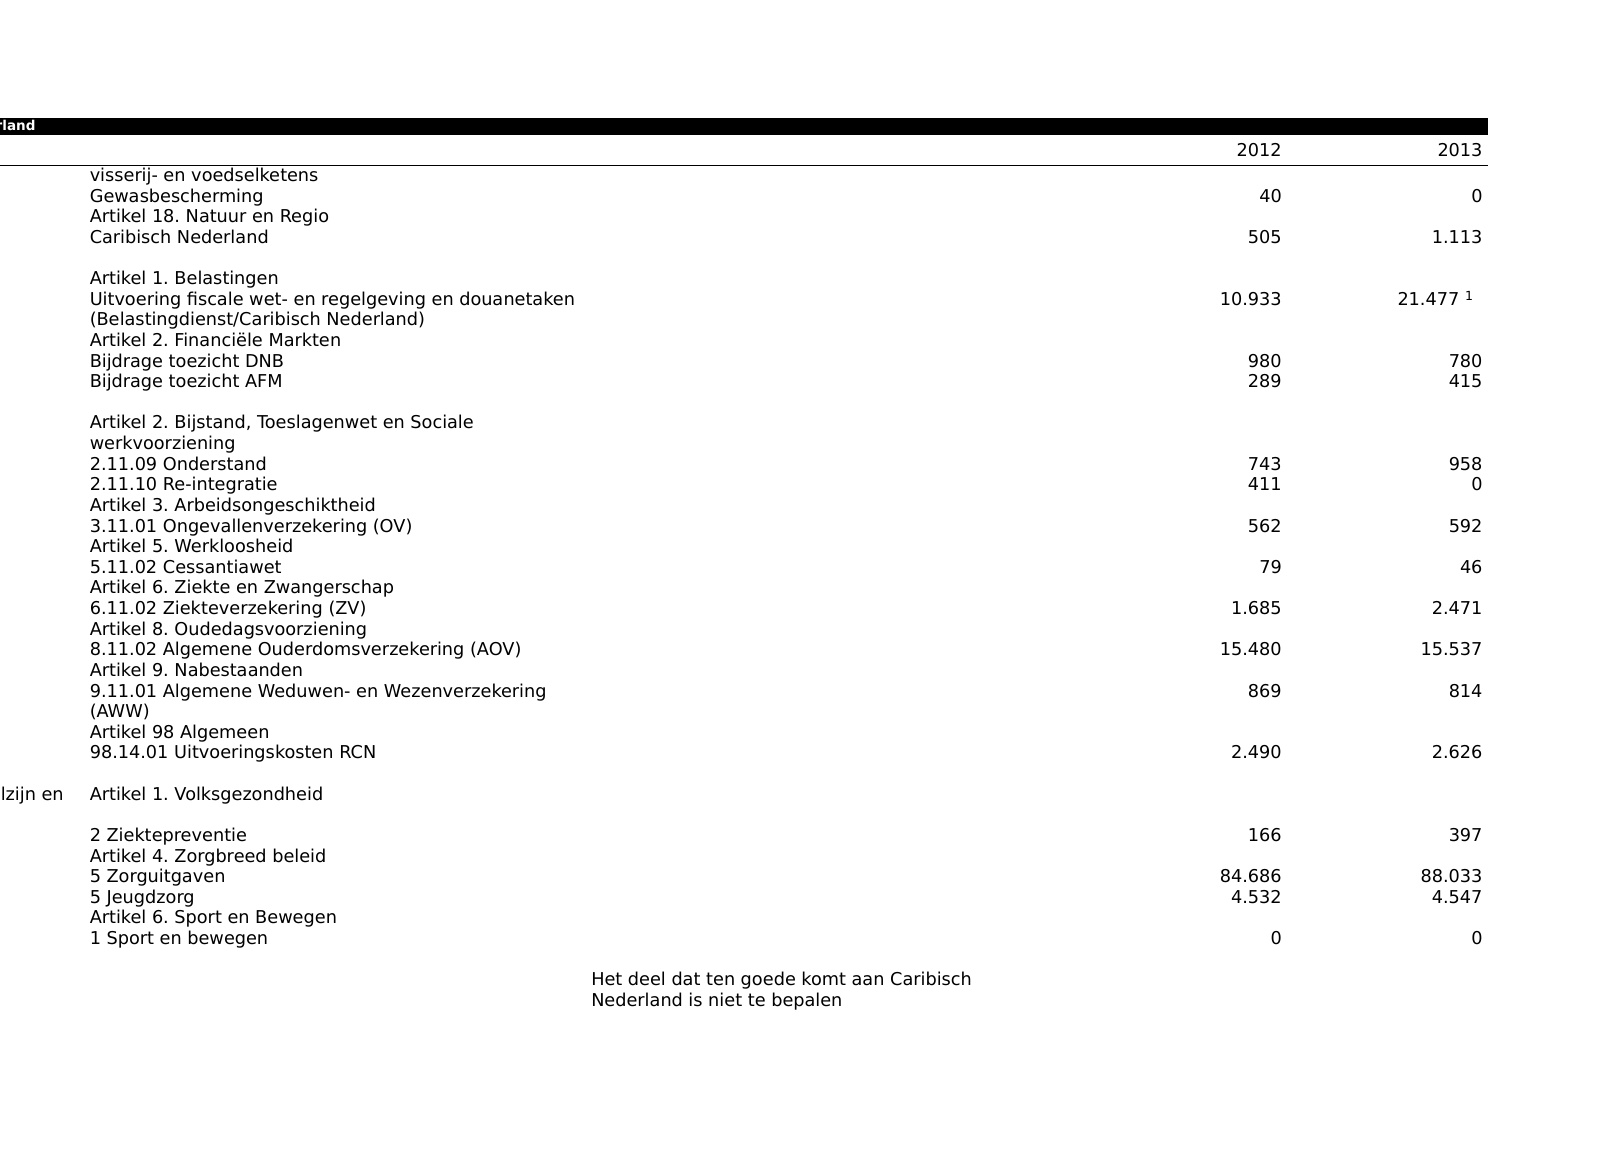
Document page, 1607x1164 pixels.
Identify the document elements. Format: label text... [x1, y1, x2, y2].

table_cell [585, 887, 1087, 907]
table_cell 98.14.01 Uitvoeringskosten RCN [84, 743, 585, 763]
table_cell [0, 227, 83, 247]
table_cell 0 [1288, 186, 1488, 206]
table_cell 166 [1087, 825, 1287, 846]
table_cell 8.11.02 Algemene Ouderdomsverzekering (AOV) [84, 639, 585, 660]
table_cell [1288, 846, 1488, 866]
table_cell [0, 722, 83, 742]
table_cell [0, 289, 83, 330]
table_cell Artikel 98 Algemeen [84, 722, 585, 742]
table_cell Artikel 4. Zorgbreed beleid [84, 846, 585, 866]
table_cell Artikel 9. Nabestaanden [84, 660, 585, 681]
table_cell 2 Ziektepreventie [84, 825, 585, 846]
table_cell [585, 660, 1087, 681]
table_cell [0, 557, 83, 577]
table_cell 2013 [1288, 135, 1488, 165]
table_cell 88.033 [1288, 866, 1488, 887]
table_cell [0, 866, 83, 887]
table_cell [1288, 619, 1488, 639]
table_cell 9.11.01 Algemene Weduwen- en Wezenverzekering (AWW) [84, 681, 585, 722]
table_cell [585, 392, 1087, 412]
table_cell [1288, 206, 1488, 227]
table_cell [1087, 495, 1287, 516]
table_cell Artikel 3. Arbeidsongeschiktheid [84, 495, 585, 516]
table_cell [1288, 578, 1488, 598]
table_cell 4.532 [1087, 887, 1287, 907]
table_cell [585, 474, 1087, 495]
table_cell [585, 557, 1087, 577]
table_cell [84, 248, 585, 268]
table_cell Uitvoering fiscale wet- en regelgeving en douanetaken (Belastingdienst/Caribisch Nederland) [84, 289, 585, 330]
table_cell 1.685 [1087, 598, 1287, 619]
table_cell [0, 351, 83, 371]
table_cell 84.686 [1087, 866, 1287, 887]
table_cell 0 [1087, 928, 1287, 949]
table_cell [585, 413, 1087, 454]
table_cell [585, 206, 1087, 227]
table_cell Artikel 18. Natuur en Regio [84, 206, 585, 227]
table_cell [585, 1011, 1087, 1031]
table_cell 2.11.09 Onderstand [84, 454, 585, 474]
table_cell [0, 1011, 83, 1031]
table_cell [1087, 969, 1287, 990]
table_cell IXB. Financiën [0, 268, 83, 289]
table_header Rijksuitgaven Caribisch Nederland [0, 118, 1488, 134]
table_cell [585, 908, 1087, 928]
table_cell [1087, 578, 1287, 598]
table_cell [585, 619, 1087, 639]
table_cell Artikel 5. Werkloosheid [84, 536, 585, 557]
table_cell [585, 330, 1087, 351]
table_cell 10.933 [1087, 289, 1287, 330]
table_cell [1087, 166, 1287, 186]
table_cell [0, 578, 83, 598]
table_cell [1087, 268, 1287, 289]
table_cell [1087, 722, 1287, 742]
table_cell [585, 846, 1087, 866]
table_cell [84, 763, 585, 784]
table_cell [0, 660, 83, 681]
table_cell [84, 969, 585, 990]
table_cell [0, 598, 83, 619]
table_cell Gewasbescherming [84, 186, 585, 206]
table_cell [0, 949, 83, 969]
table_cell [0, 887, 83, 907]
table_cell [585, 578, 1087, 598]
table_cell [1087, 206, 1287, 227]
table_cell [585, 454, 1087, 474]
table_cell [84, 135, 585, 165]
table_cell [84, 949, 585, 969]
table_cell [1288, 495, 1488, 516]
table_cell [585, 763, 1087, 784]
table_cell Artikel 6. Ziekte en Zwangerschap [84, 578, 585, 598]
table_cell 411 [1087, 474, 1287, 495]
table_cell [84, 392, 585, 412]
table_cell [0, 846, 83, 866]
table_cell [1087, 949, 1287, 969]
table_cell Het deel dat ten goede komt aan Caribisch [585, 969, 1087, 990]
table_cell 1 Sport en bewegen [84, 928, 585, 949]
table_cell 2012 [1087, 135, 1287, 165]
table_cell Artikel 1. Belastingen [84, 268, 585, 289]
table_cell 743 [1087, 454, 1287, 474]
table_cell [1087, 763, 1287, 784]
table_cell [585, 495, 1087, 516]
table_cell Artikel 2. Bijstand, Toeslagenwet en Sociale werkvoorziening [84, 413, 585, 454]
table_cell 592 [1288, 516, 1488, 536]
table_cell 2.626 [1288, 743, 1488, 763]
table_cell Artikel 1. Volksgezondheid [84, 784, 585, 825]
table_cell [84, 990, 585, 1011]
table_cell 2.490 [1087, 743, 1287, 763]
table_cell [1288, 763, 1488, 784]
table_cell [585, 949, 1087, 969]
table_cell 397 [1288, 825, 1488, 846]
table_cell Bijdrage toezicht DNB [84, 351, 585, 371]
table_cell [585, 186, 1087, 206]
table_cell [0, 536, 83, 557]
table_cell 505 [1087, 227, 1287, 247]
table_cell 0 [1288, 474, 1488, 495]
table_cell [1288, 268, 1488, 289]
table_cell Caribisch Nederland [84, 227, 585, 247]
table_cell 289 [1087, 371, 1287, 392]
table_cell [1288, 722, 1488, 742]
table_cell [0, 681, 83, 722]
table_cell Artikel 6. Sport en Bewegen [84, 908, 585, 928]
table_cell 814 [1288, 681, 1488, 722]
table_cell [585, 351, 1087, 371]
table_cell [1087, 248, 1287, 268]
table_cell [84, 1011, 585, 1031]
table_cell [1087, 846, 1287, 866]
table_cell 15.537 [1288, 639, 1488, 660]
table_cell [585, 227, 1087, 247]
table_cell 2.11.10 Re-integratie [84, 474, 585, 495]
table_cell [585, 135, 1087, 165]
table_cell [1288, 908, 1488, 928]
table_cell [1087, 413, 1287, 454]
table_cell [1288, 392, 1488, 412]
table_cell [0, 371, 83, 392]
table_cell 4.547 [1288, 887, 1488, 907]
table_cell [0, 825, 83, 846]
table_cell 21.477 1 [1288, 289, 1488, 330]
table_cell [1087, 784, 1287, 825]
table_cell 869 [1087, 681, 1287, 722]
table_cell [0, 392, 83, 412]
table_cell [1288, 784, 1488, 825]
table_cell [1288, 330, 1488, 351]
table_cell [0, 908, 83, 928]
table_cell [585, 743, 1087, 763]
table_cell XVI. Volksgezondheid, Welzijn en Sport [0, 784, 83, 825]
table_cell X. Defensie [0, 969, 83, 990]
table_cell [585, 268, 1087, 289]
table_cell 562 [1087, 516, 1287, 536]
table_cell [1288, 536, 1488, 557]
table_cell [585, 639, 1087, 660]
table_cell [0, 186, 83, 206]
table_cell 0 [1288, 928, 1488, 949]
table_cell [0, 166, 83, 186]
table_cell [1288, 166, 1488, 186]
table_cell 958 [1288, 454, 1488, 474]
table_cell (in € 1.000) [0, 135, 83, 165]
table_cell [0, 454, 83, 474]
table_cell [1288, 949, 1488, 969]
table_cell 2.471 [1288, 598, 1488, 619]
table_cell 3.11.01 Ongevallenverzekering (OV) [84, 516, 585, 536]
table_cell [1087, 908, 1287, 928]
table_cell [0, 639, 83, 660]
table_cell [1288, 660, 1488, 681]
table_cell 1.113 [1288, 227, 1488, 247]
table_cell 5.11.02 Cessantiawet [84, 557, 585, 577]
table_cell [585, 248, 1087, 268]
table_cell [1288, 969, 1488, 990]
table_cell [585, 536, 1087, 557]
table_cell [0, 516, 83, 536]
table_cell [0, 743, 83, 763]
table_cell [585, 866, 1087, 887]
table_cell [1288, 413, 1488, 454]
table_cell 15.480 [1087, 639, 1287, 660]
table_cell [1087, 660, 1287, 681]
table_cell [585, 928, 1087, 949]
table_cell [1087, 330, 1287, 351]
table_cell 40 [1087, 186, 1287, 206]
table_cell 5 Zorguitgaven [84, 866, 585, 887]
table_cell [585, 289, 1087, 330]
table_cell [0, 330, 83, 351]
table_cell [0, 990, 83, 1011]
table_cell [0, 248, 83, 268]
table_cell [1087, 1011, 1287, 1031]
table_cell [1087, 990, 1287, 1011]
table_cell [0, 619, 83, 639]
table_cell 6.11.02 Ziekteverzekering (ZV) [84, 598, 585, 619]
table_cell [585, 516, 1087, 536]
table_cell [585, 371, 1087, 392]
table_cell [585, 722, 1087, 742]
table_cell [0, 928, 83, 949]
table_cell 5 Jeugdzorg [84, 887, 585, 907]
table_cell [1087, 392, 1287, 412]
table_cell [0, 763, 83, 784]
table_cell [1087, 536, 1287, 557]
table_cell [0, 474, 83, 495]
table_cell Artikel 8. Oudedagsvoorziening [84, 619, 585, 639]
table_cell Nederland is niet te bepalen [585, 990, 1087, 1011]
table_cell 46 [1288, 557, 1488, 577]
table_cell [585, 166, 1087, 186]
table_cell Artikel 2. Financiële Markten [84, 330, 585, 351]
table_cell visserij- en voedselketens [84, 166, 585, 186]
table_cell [1288, 990, 1488, 1011]
table_cell [0, 206, 83, 227]
table_cell 79 [1087, 557, 1287, 577]
table_cell [1288, 1011, 1488, 1031]
table_cell [585, 784, 1087, 825]
table_cell 780 [1288, 351, 1488, 371]
table_cell Bijdrage toezicht AFM [84, 371, 585, 392]
table_cell [1288, 248, 1488, 268]
table_cell [1087, 619, 1287, 639]
table_cell 415 [1288, 371, 1488, 392]
table_cell [585, 681, 1087, 722]
table_cell [585, 825, 1087, 846]
table_cell [585, 598, 1087, 619]
table_cell XV. Sociale Zaken en Werkgelegenheid [0, 413, 83, 454]
table_cell [0, 495, 83, 516]
table_cell 980 [1087, 351, 1287, 371]
